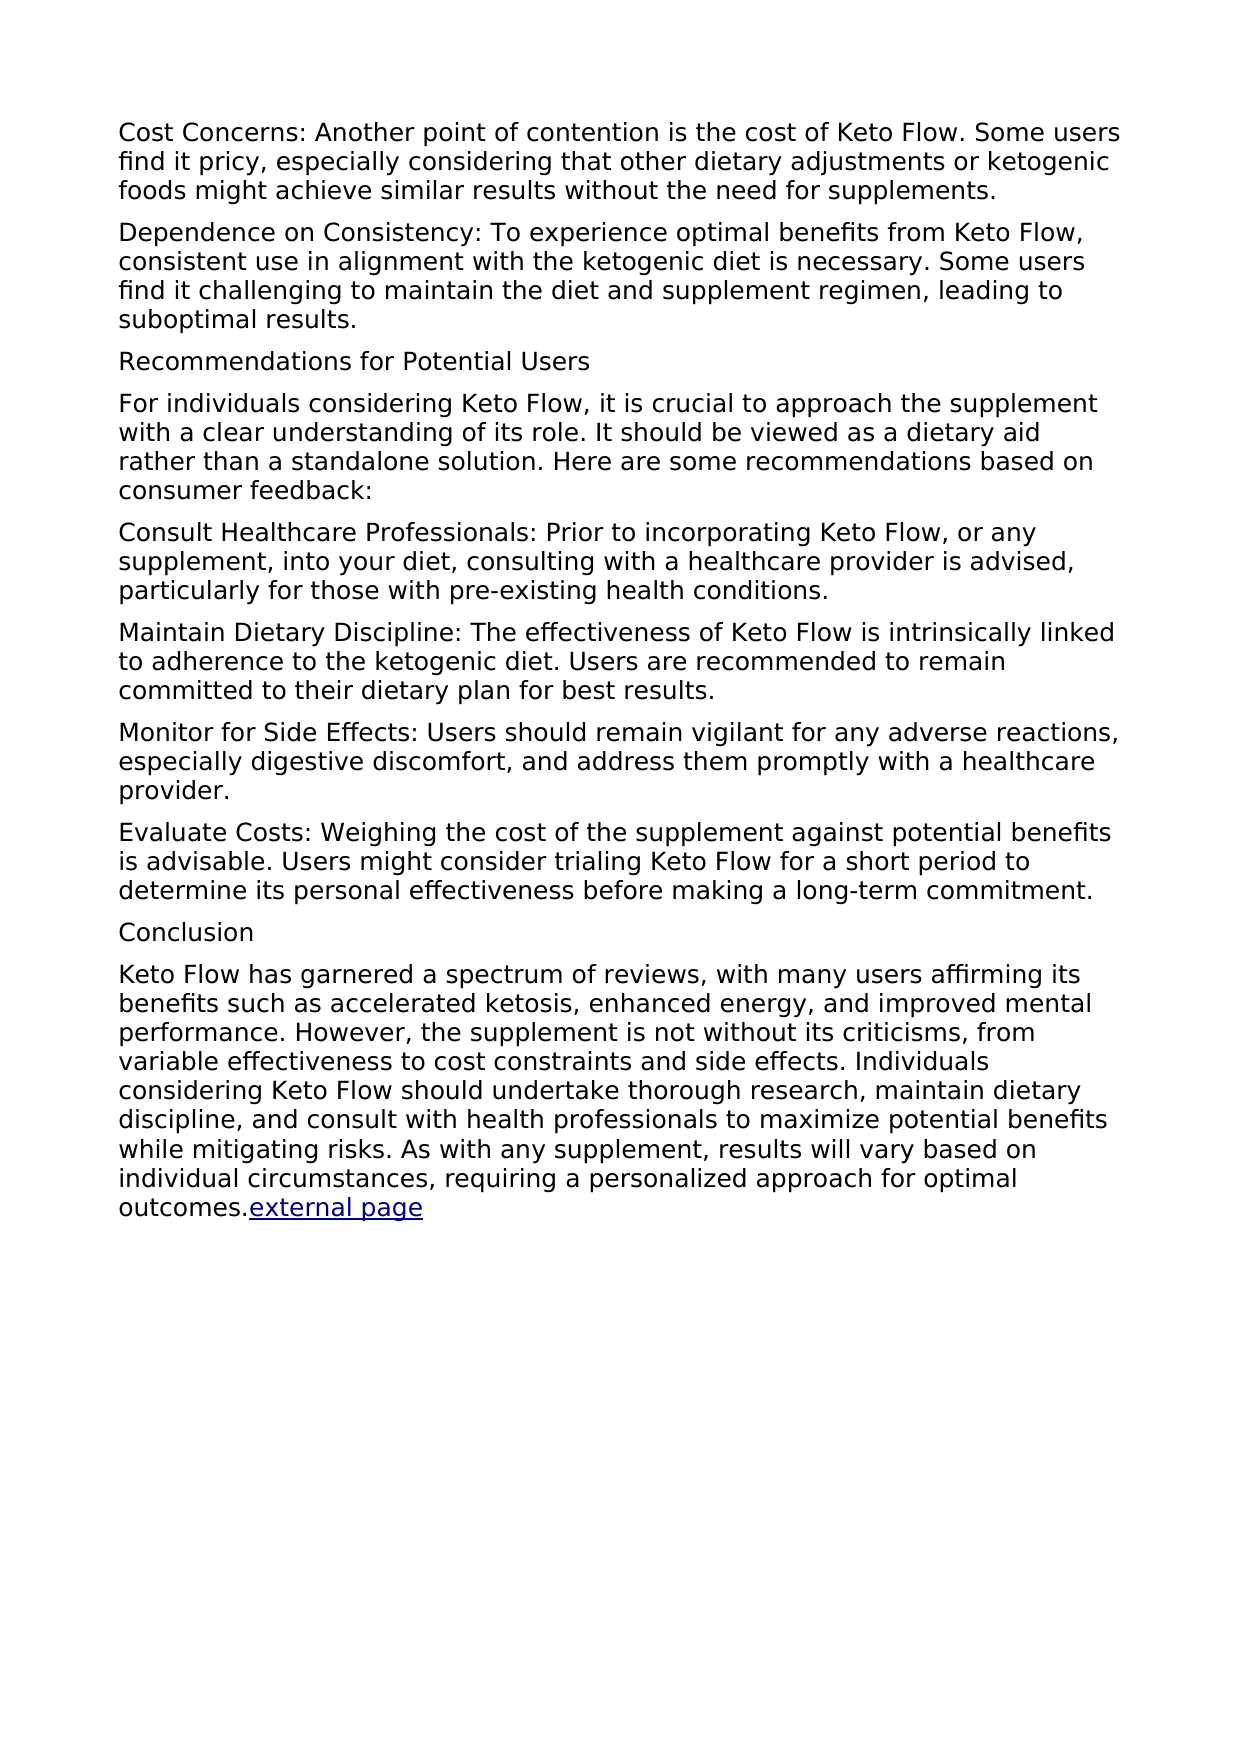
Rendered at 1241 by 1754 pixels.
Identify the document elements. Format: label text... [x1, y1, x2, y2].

text Dependence on Consistency: To experience optimal benefits from Keto Flow, consistent use in alignment with the ketogenic diet is necessary. Some users find it challenging to maintain the diet and supplement regimen, leading to suboptimal results. [118, 218, 1122, 335]
text Maintain Dietary Discipline: The effectiveness of Keto Flow is intrinsically linked to adherence to the ketogenic diet. Users are recommended to remain committed to their dietary plan for best results. [118, 618, 1122, 706]
text Evaluate Costs: Weighing the cost of the supplement against potential benefits is advisable. Users might consider trialing Keto Flow for a short period to determine its personal effectiveness before making a long-term commitment. [118, 818, 1122, 906]
text For individuals considering Keto Flow, it is crucial to approach the supplement with a clear understanding of its role. It should be viewed as a dietary aid rather than a standalone solution. Here are some recommendations based on consumer feedback: [118, 389, 1122, 506]
text Keto Flow has garnered a spectrum of reviews, with many users affirming its benefits such as accelerated ketosis, enhanced energy, and improved mental performance. However, the supplement is not without its criticisms, from variable effectiveness to cost constraints and side effects. Individuals considering Keto Flow should undertake thorough research, maintain dietary discipline, and consult with health professionals to maximize potential benefits while mitigating risks. As with any supplement, results will vary based on individual circumstances, requiring a personalized approach for optimal outcomes.external page [118, 960, 1122, 1222]
text Monitor for Side Effects: Users should remain vigilant for any adverse reactions, especially digestive discomfort, and address them promptly with a healthcare provider. [118, 718, 1122, 806]
text Conclusion [118, 918, 1122, 947]
text Consult Healthcare Professionals: Prior to incorporating Keto Flow, or any supplement, into your diet, consulting with a healthcare provider is advised, particularly for those with pre-existing health conditions. [118, 518, 1122, 606]
text Cost Concerns: Another point of contention is the cost of Keto Flow. Some users find it pricy, especially considering that other dietary adjustments or ketogenic foods might achieve similar results without the need for supplements. [118, 118, 1122, 206]
text Recommendations for Potential Users [118, 347, 1122, 376]
